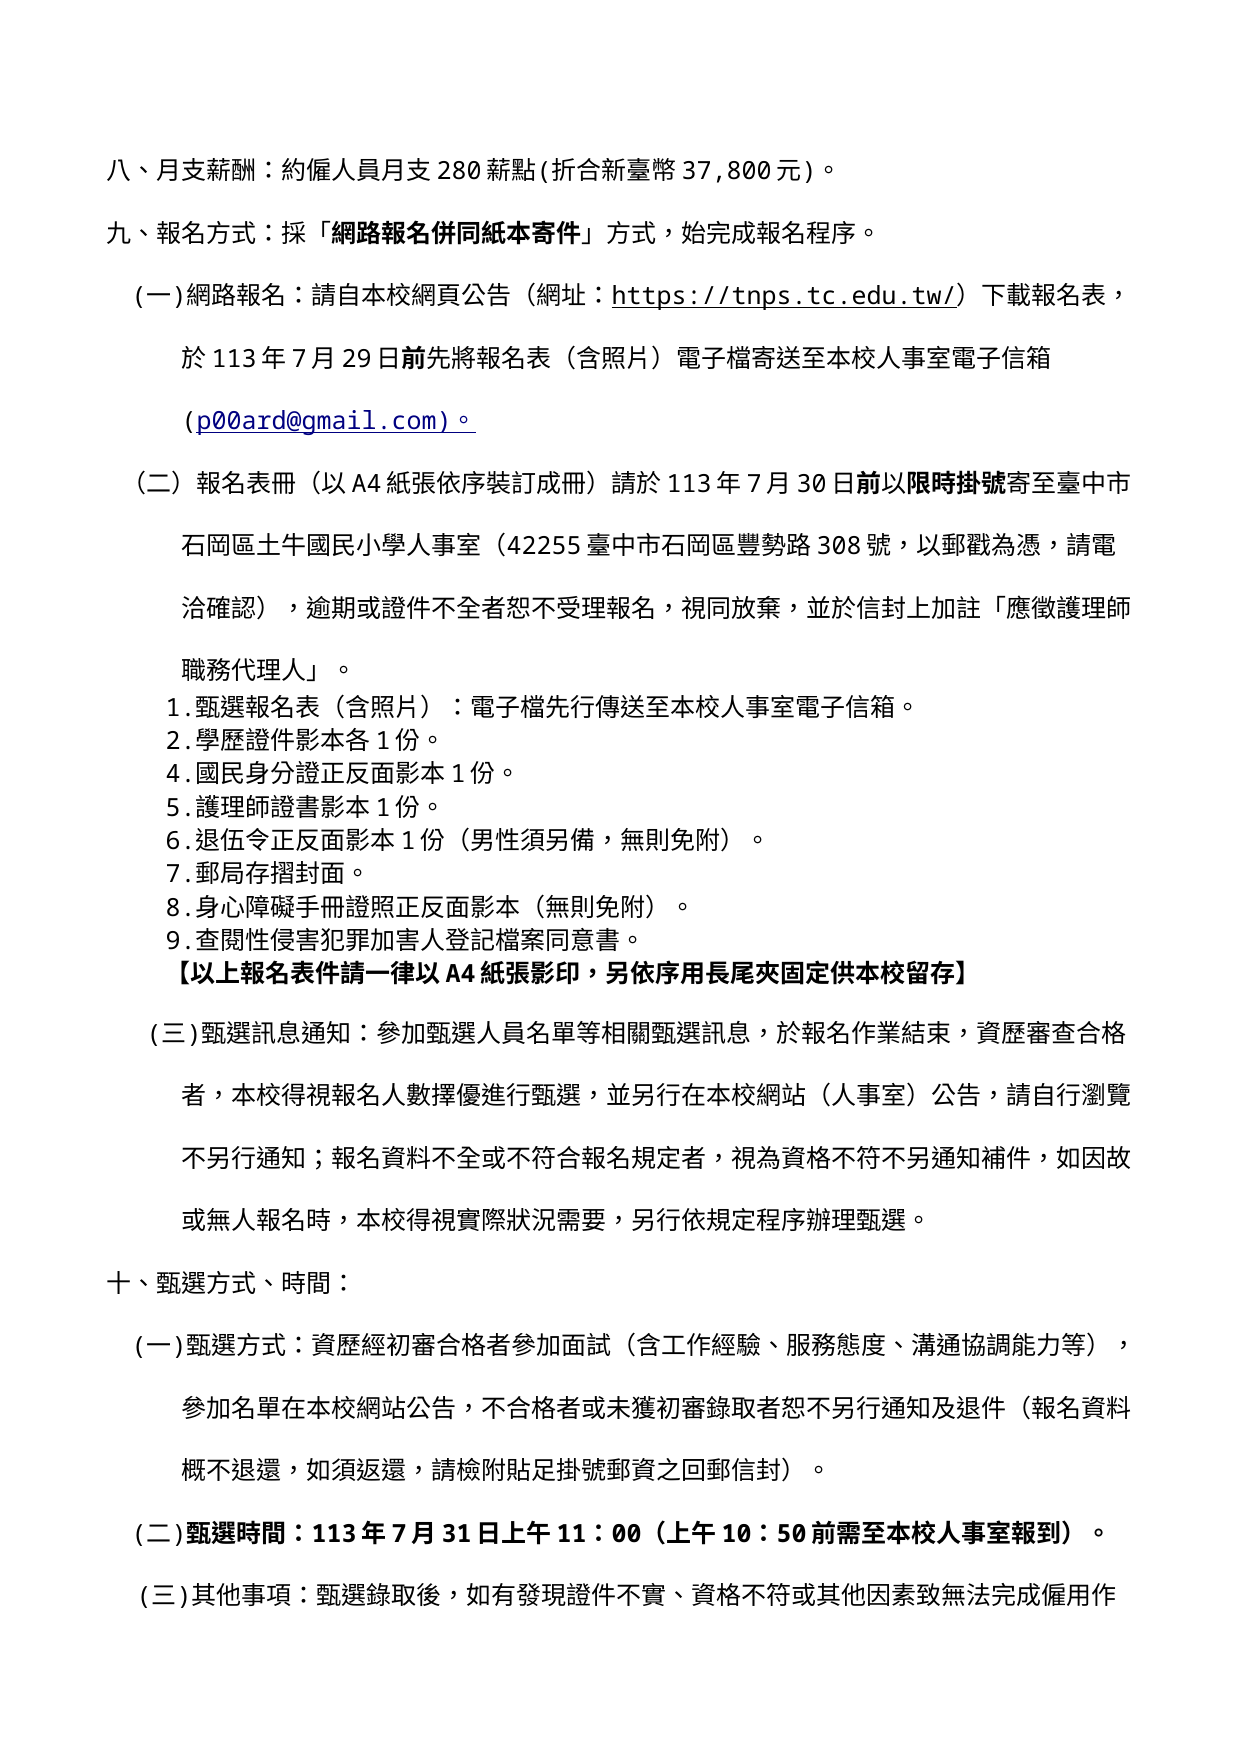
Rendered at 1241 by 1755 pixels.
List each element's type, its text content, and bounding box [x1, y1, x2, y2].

text 八、月支薪酬：約僱人員月支280薪點(折合新臺幣37,800元)。 [106, 127, 1134, 189]
text (三)甄選訊息通知：參加甄選人員名單等相關甄選訊息，於報名作業結束，資歷審查合格者，本校得視報名人數擇優進行甄選，並另行在本校網站（人事室）公告，請自行瀏覽不另行通知；報名資料不全或不符合報名規定者，視為資格不符不另通知補件，如因故或無人報名時，本校得視實際狀況需要，另行依規定程序辦理甄選。 [131, 989, 1134, 1239]
text 8.身心障礙手冊證照正反面影本（無則免附）。 [165, 889, 1134, 923]
text 十、甄選方式、時間： [106, 1239, 1134, 1302]
text 6.退伍令正反面影本1份（男性須另備，無則免附）。 [165, 823, 1134, 856]
text 2.學歷證件影本各1份。 [165, 723, 1134, 756]
text (三)其他事項：甄選錄取後，如有發現證件不實、資格不符或其他因素致無法完成僱用作 [106, 1552, 1134, 1614]
text 1.甄選報名表（含照片）：電子檔先行傳送至本校人事室電子信箱。 [165, 689, 1134, 723]
text 9.查閱性侵害犯罪加害人登記檔案同意書。 [165, 923, 1134, 956]
text (一)甄選方式：資歷經初審合格者參加面試（含工作經驗、服務態度、溝通協調能力等），參加名單在本校網站公告，不合格者或未獲初審錄取者恕不另行通知及退件（報名資料概不退還，如須返還，請檢附貼足掛號郵資之回郵信封）。 [131, 1302, 1134, 1489]
text （二）報名表冊（以A4紙張依序裝訂成冊）請於113年7月30日前以限時掛號寄至臺中市石岡區土牛國民小學人事室（42255臺中市石岡區豐勢路308號，以郵戳為憑，請電洽確認），逾期或證件不全者恕不受理報名，視同放棄，並於信封上加註「應徵護理師職務代理人」。 [121, 439, 1134, 689]
text 7.郵局存摺封面。 [165, 856, 1134, 889]
text 4.國民身分證正反面影本1份。 [165, 756, 1134, 789]
text 【以上報名表件請一律以A4紙張影印，另依序用長尾夾固定供本校留存】 [165, 956, 1134, 989]
text 九、報名方式：採「網路報名併同紙本寄件」方式，始完成報名程序。 [106, 189, 1134, 252]
text 5.護理師證書影本1份。 [165, 789, 1134, 823]
text (一)網路報名：請自本校網頁公告（網址：https://tnps.tc.edu.tw/）下載報名表，於113年7月29日前先將報名表（含照片）電子檔寄送至本校人事室電子信箱(p00ard@gmail.com)。 [131, 252, 1134, 439]
text (二)甄選時間：113年7月31日上午11：00（上午10：50前需至本校人事室報到）。 [131, 1489, 1134, 1552]
